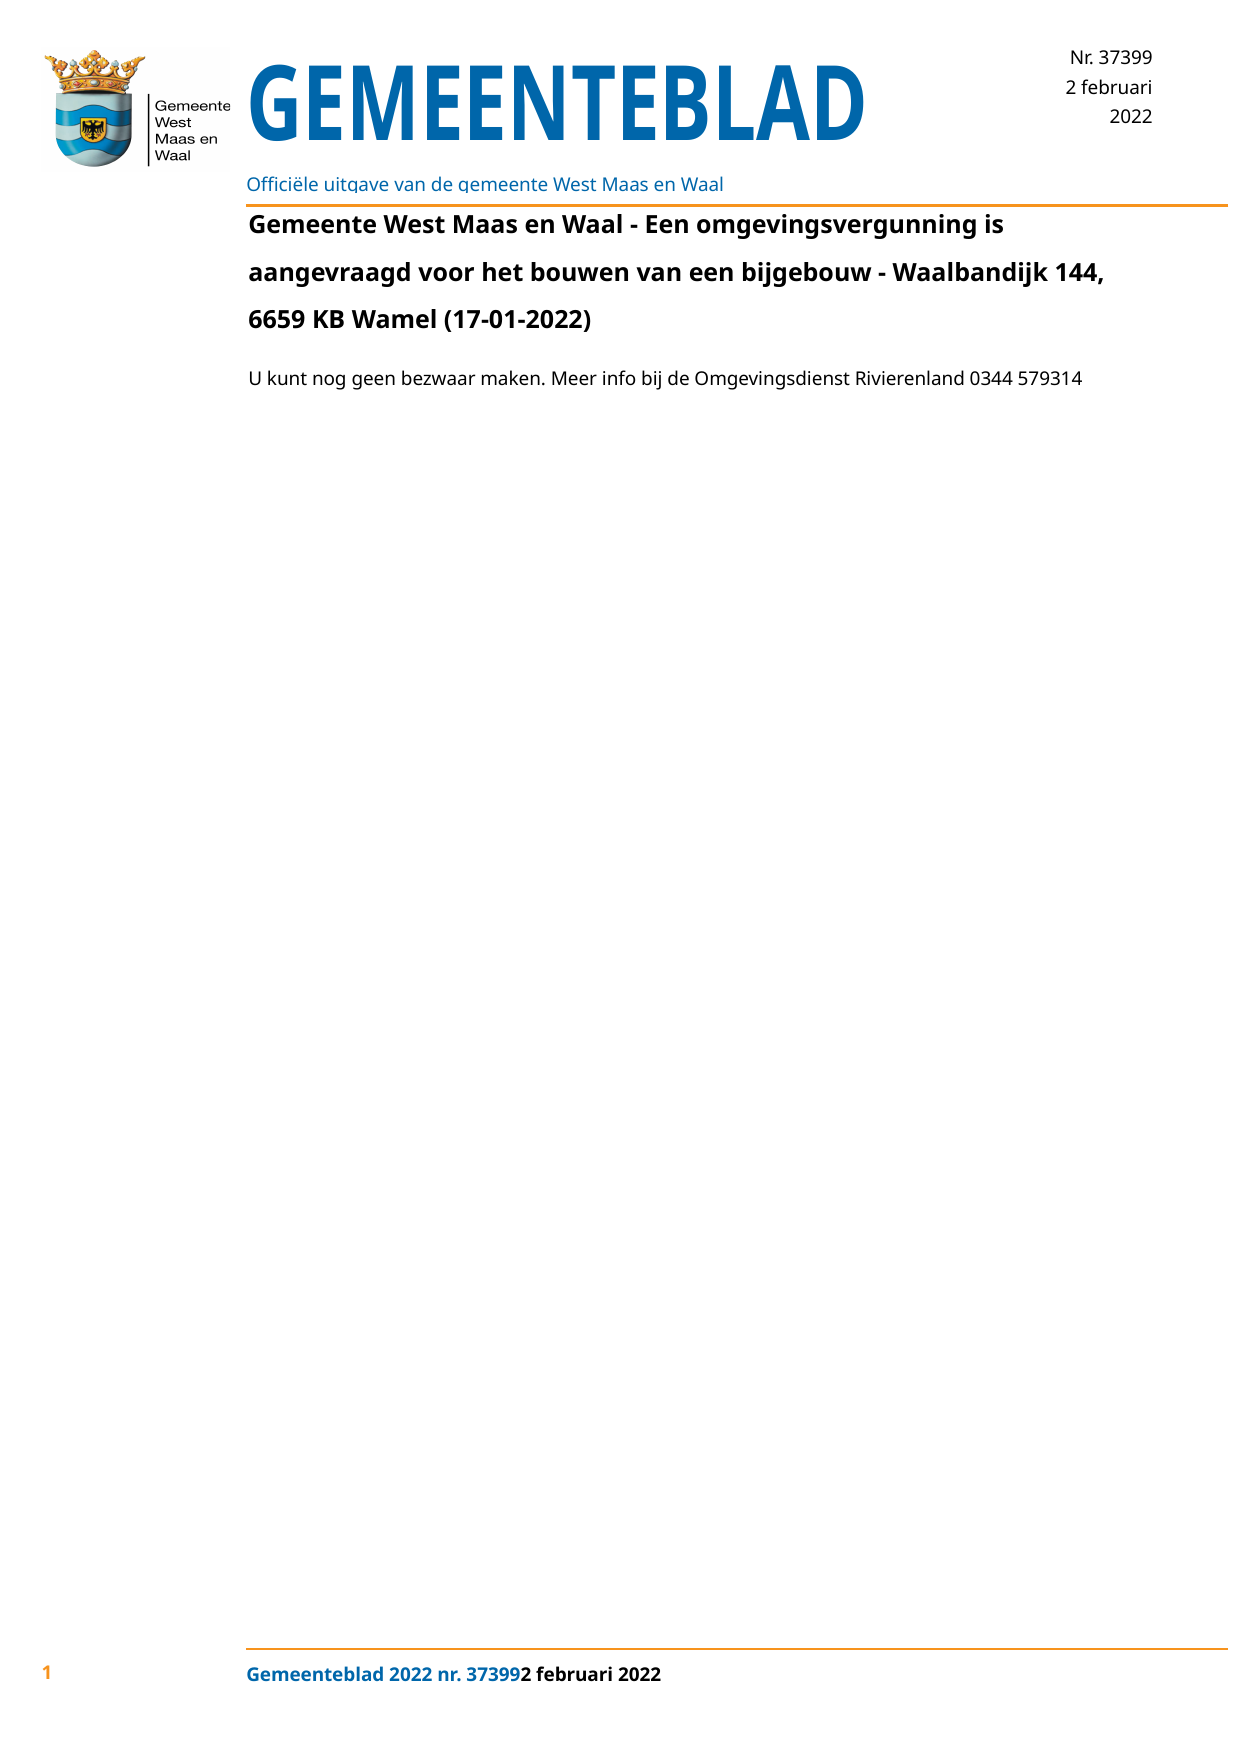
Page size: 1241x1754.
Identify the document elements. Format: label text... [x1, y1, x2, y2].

text Gemeente West Maas en Waal - Een omgevingsvergunning is aangevraagd voor het bouwen van een bijgebouw - Waalbandijk 144, 6659 KB Wamel (17-01-2022) [248, 207, 1152, 336]
text U kunt nog geen bezwaar maken. Meer info bij de Omgevingsdienst Rivierenland 0344 579314 [248, 366, 1152, 391]
picture [41, 47, 231, 172]
